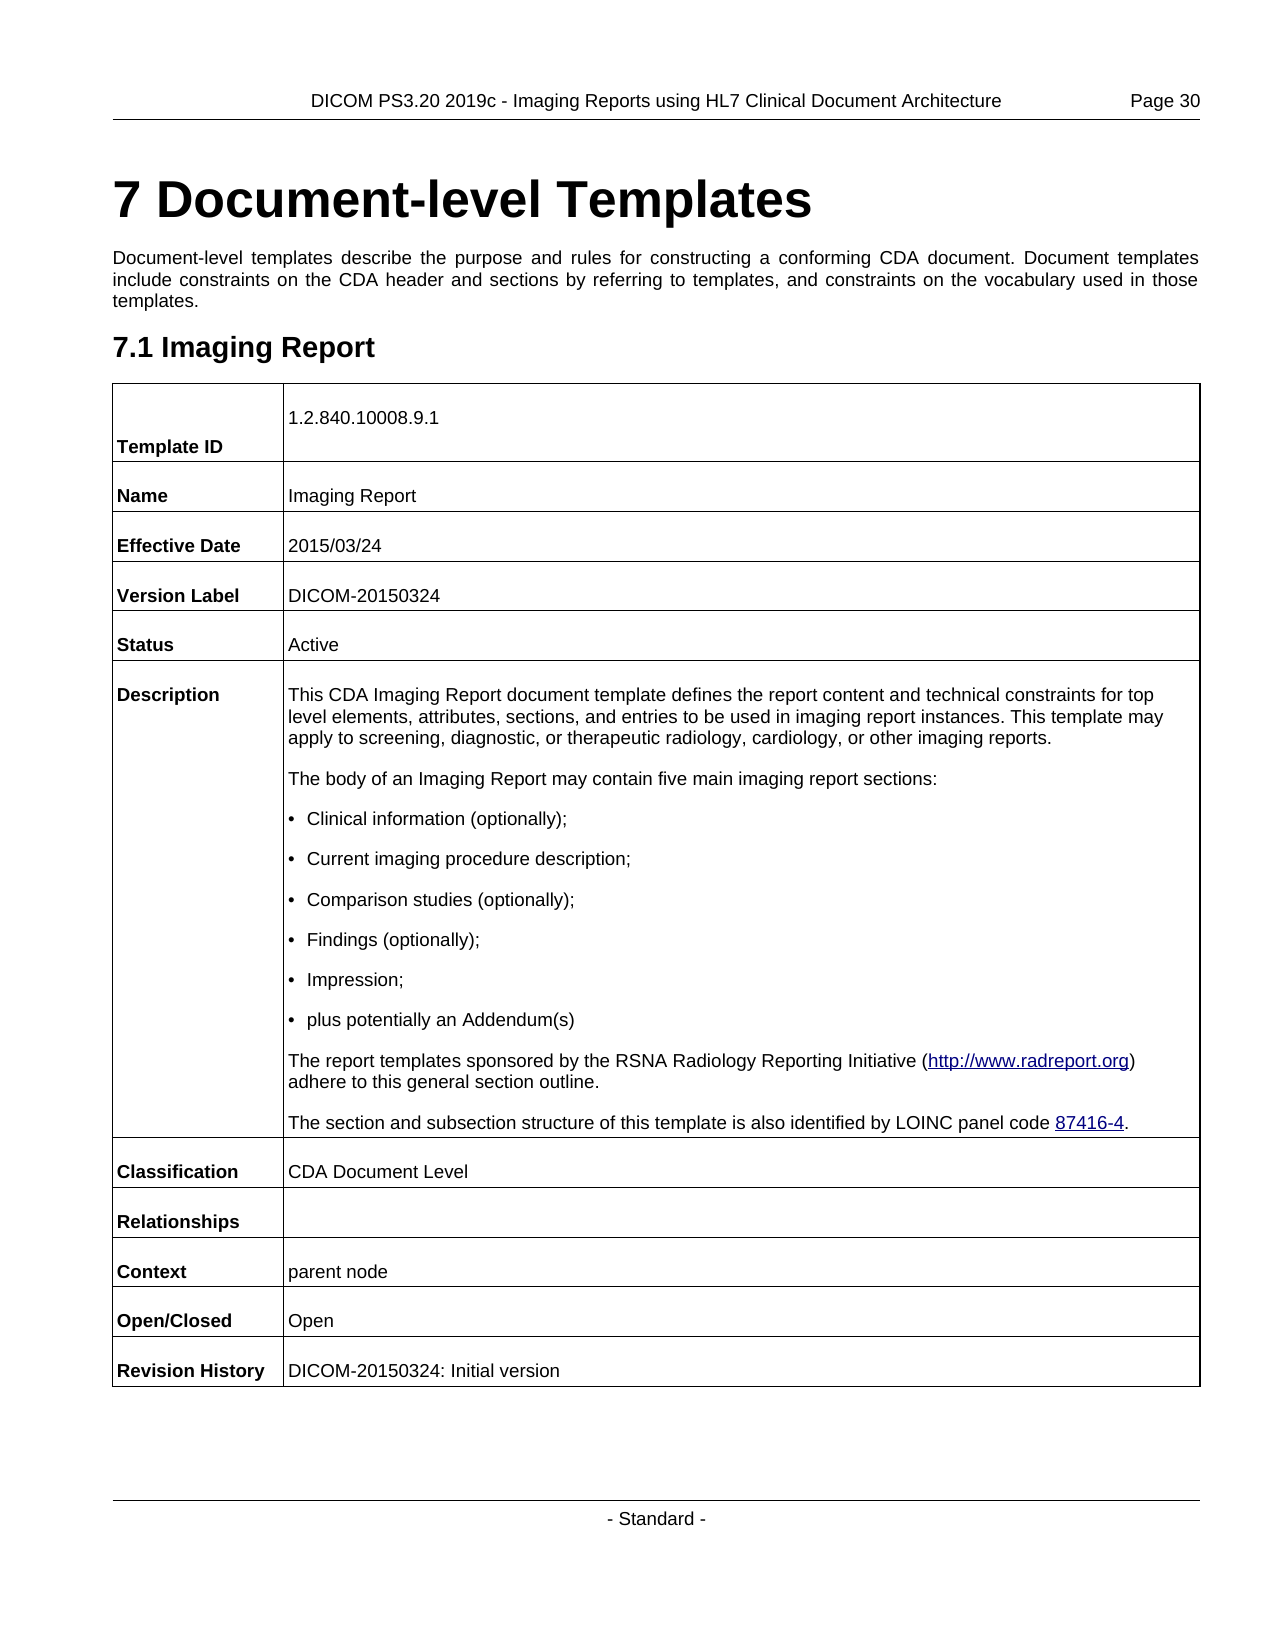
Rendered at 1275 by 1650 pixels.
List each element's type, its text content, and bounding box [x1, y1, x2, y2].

table_cell Name [113, 462, 283, 511]
table_cell Imaging Report [284, 462, 1199, 511]
table_cell Open/Closed [113, 1287, 283, 1336]
table_cell Relationships [113, 1188, 283, 1237]
table_cell DICOM-20150324 [284, 562, 1199, 610]
table_cell This CDA Imaging Report document template defines the report content and technical constraints for top level elements, attributes, sections, and entries to be used in imaging report instances. This template may apply to screening, diagnostic, or therapeutic radiology, cardiology, or other imaging reports. The body of an Imaging Report may contain five main imaging report sections: • Clinical information (optionally); • Current imaging procedure description; • Comparison studies (optionally); • Findings (optionally); • Impression; • plus potentially an Addendum(s) The report templates sponsored by the RSNA Radiology Reporting Initiative (http://​www.radreport.org) adhere to this general section outline. The section and subsection structure of this template is also identified by LOINC panel code 87416-4. [284, 661, 1199, 1137]
table_cell Effective Date [113, 512, 283, 561]
table_cell Status [113, 611, 283, 660]
table_header Template ID [113, 384, 283, 461]
table_cell Context [113, 1238, 283, 1286]
table_cell Description [113, 661, 283, 1137]
table_cell Revision History [113, 1337, 283, 1386]
text Document-level templates describe the purpose and rules for constructing a conforming CDA document. Document templates include constraints on the CDA header and sections by referring to templates, and constraints on the vocabulary used in those templates. [112, 247, 1200, 312]
table_cell Classification [113, 1138, 283, 1187]
table_cell Active [284, 611, 1199, 660]
text 7.1 Imaging Report [112, 331, 1200, 364]
table_cell [284, 1188, 1199, 1237]
table_cell Open [284, 1287, 1199, 1336]
table_cell DICOM-20150324: Initial version [284, 1337, 1199, 1386]
table_cell 2015/03/24 [284, 512, 1199, 561]
table_cell CDA Document Level [284, 1138, 1199, 1187]
table_cell Version Label [113, 562, 283, 610]
table_header 1.2.840.10008.9.1 [284, 384, 1199, 461]
table_cell parent node [284, 1238, 1199, 1286]
text 7 Document-level Templates [112, 169, 1200, 228]
